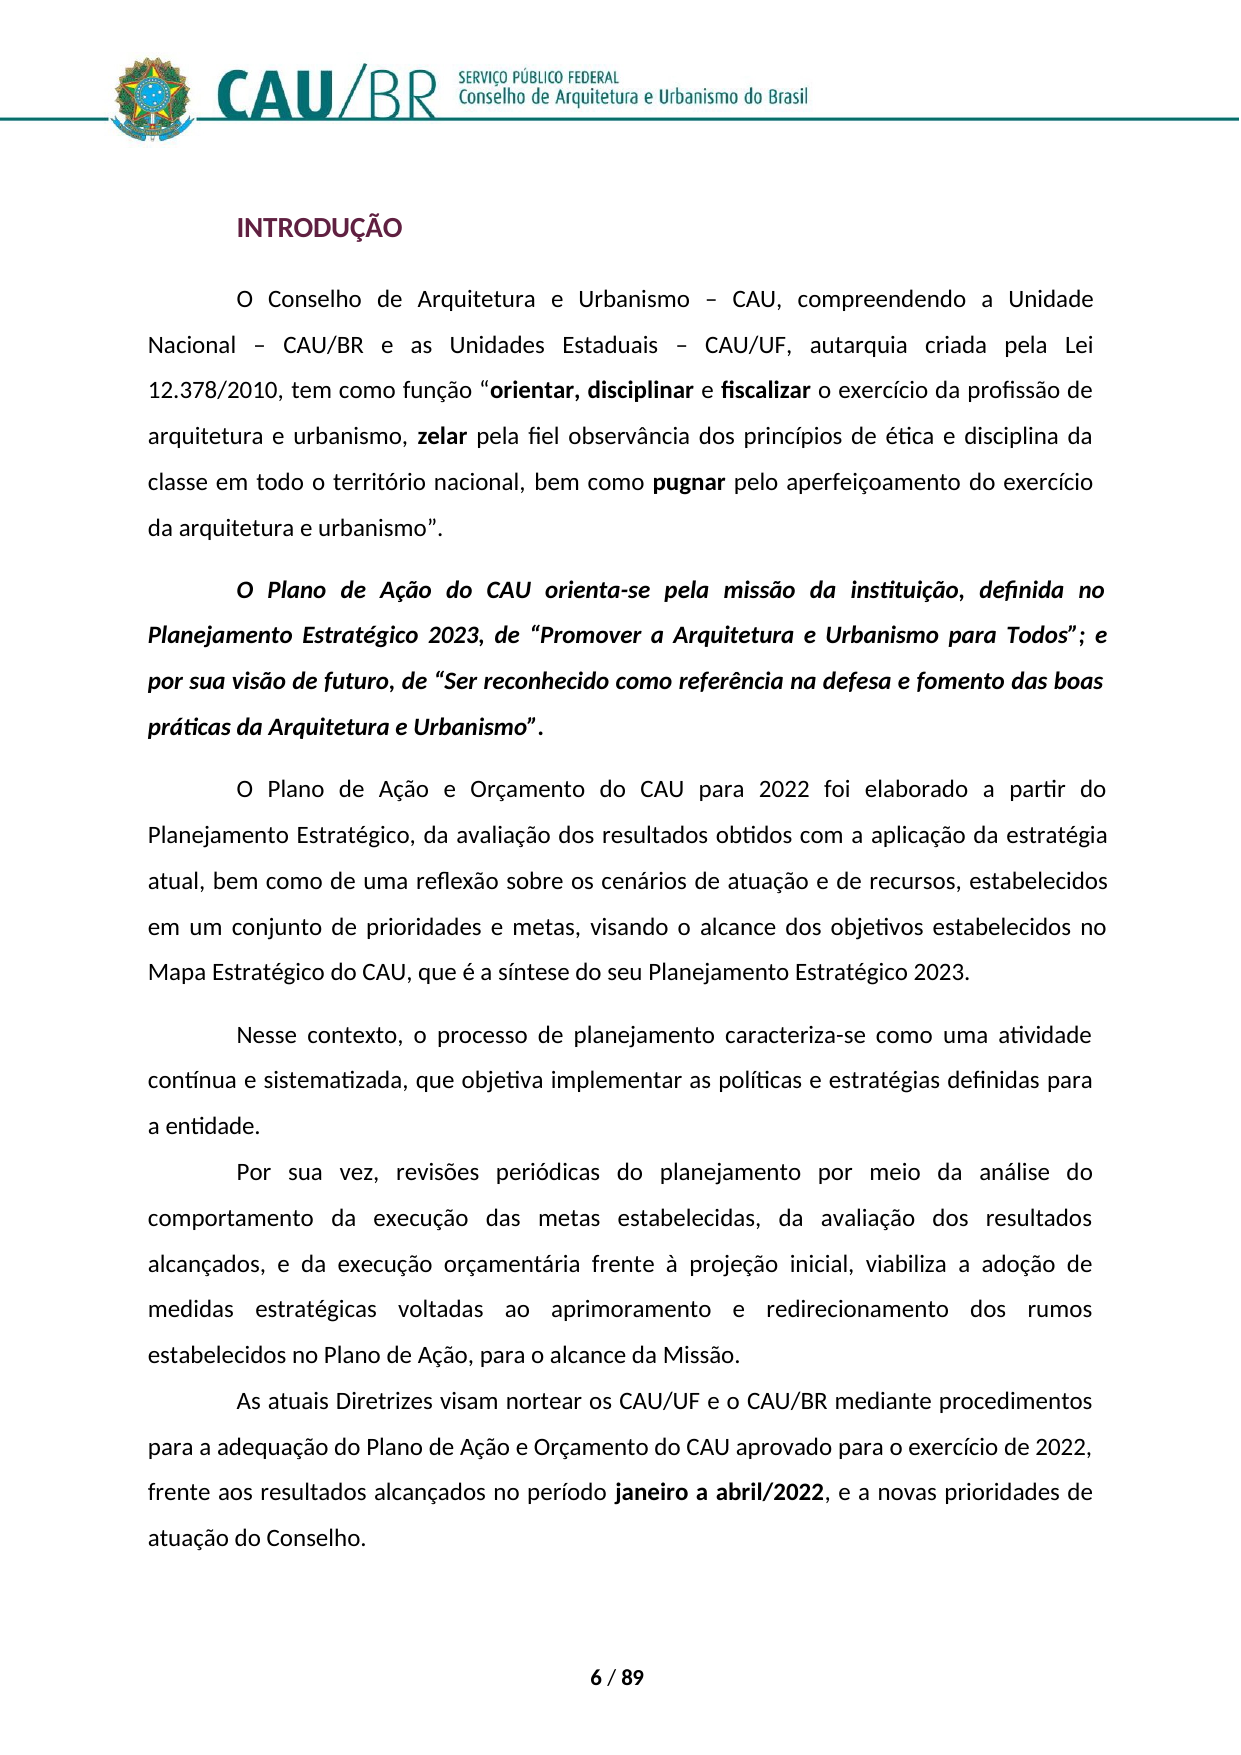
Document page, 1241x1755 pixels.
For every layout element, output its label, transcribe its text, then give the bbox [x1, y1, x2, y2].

text Nesse contexto, o processo de planejamento caracteriza-se como uma atividade contínua e sistematizada, que objetiva implementar as políticas e estratégias definidas para a entidade. [148, 1019, 1093, 1141]
text O Conselho de Arquitetura e Urbanismo – CAU, compreendendo a Unidade Nacional – CAU/BR e as Unidades Estaduais – CAU/UF, autarquia criada pela Lei 12.378/2010, tem como função “orientar, disciplinar e fiscalizar o exercício da profissão de arquitetura e urbanismo, zelar pela fiel observância dos princípios de ética e disciplina da classe em todo o território nacional, bem como pugnar pelo aperfeiçoamento do exercício da arquitetura e urbanismo”. [148, 283, 1093, 542]
text Por sua vez, revisões periódicas do planejamento por meio da análise do comportamento da execução das metas estabelecidas, da avaliação dos resultados alcançados, e da execução orçamentária frente à projeção inicial, viabiliza a adoção de medidas estratégicas voltadas ao aprimoramento e redirecionamento dos rumos estabelecidos no Plano de Ação, para o alcance da Missão. [148, 1156, 1094, 1370]
text As atuais Diretrizes visam nortear os CAU/UF e o CAU/BR mediante procedimentos para a adequação do Plano de Ação e Orçamento do CAU aprovado para o exercício de 2022, frente aos resultados alcançados no período janeiro a abril/2022, e a novas prioridades de atuação do Conselho. [148, 1385, 1093, 1553]
subtitle O Plano de Ação do CAU orienta-se pela missão da instituição, definida no Planejamento Estratégico 2023, de “Promover a Arquitetura e Urbanismo para Todos”; e por sua visão de futuro, de “Ser reconhecido como referência na defesa e fomento das boas práticas da Arquitetura e Urbanismo”. [148, 574, 1108, 742]
subtitle INTRODUÇÃO [236, 209, 1241, 244]
text O Plano de Ação e Orçamento do CAU para 2022 foi elaborado a partir do Planejamento Estratégico, da avaliação dos resultados obtidos com a aplicação da estratégia atual, bem como de uma reflexão sobre os cenários de atuação e de recursos, estabelecidos em um conjunto de prioridades e metas, visando o alcance dos objetivos estabelecidos no Mapa Estratégico do CAU, que é a síntese do seu Planejamento Estratégico 2023. [148, 773, 1109, 987]
